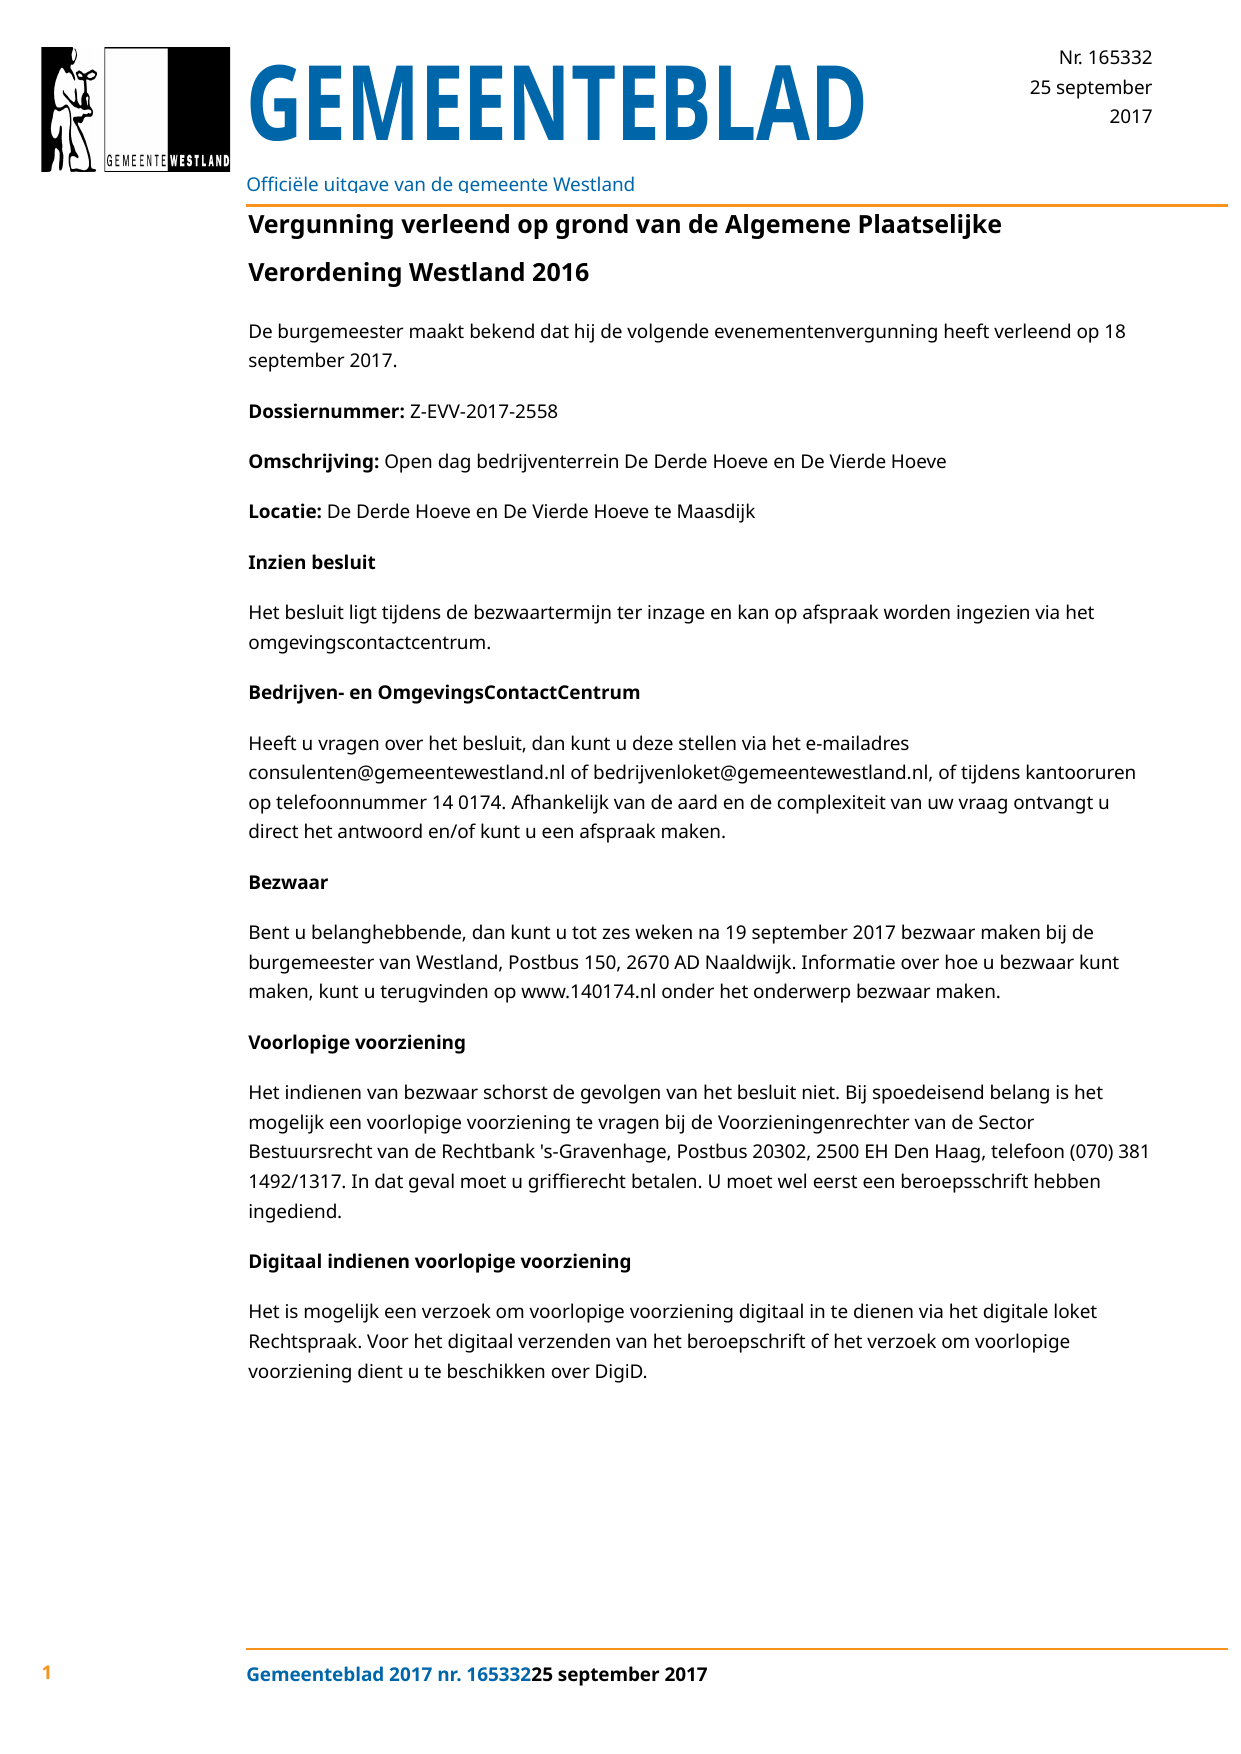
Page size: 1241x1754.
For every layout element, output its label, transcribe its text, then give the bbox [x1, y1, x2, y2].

picture [41, 47, 231, 172]
text Locatie: De Derde Hoeve en De Vierde Hoeve te Maasdijk [248, 499, 1152, 524]
text De burgemeester maakt bekend dat hij de volgende evenementenvergunning heeft verleend op 18 september 2017. [248, 318, 1152, 373]
text Het besluit ligt tijdens de bezwaartermijn ter inzage en kan op afspraak worden ingezien via het omgevingscontactcentrum. [248, 599, 1152, 655]
text Dossiernummer: Z-EVV-2017-2558 [248, 398, 1152, 424]
text Bedrijven- en OmgevingsContactCentrum [248, 679, 1152, 705]
text Omschrijving: Open dag bedrijventerrein De Derde Hoeve en De Vierde Hoeve [248, 448, 1152, 474]
text Het is mogelijk een verzoek om voorlopige voorziening digitaal in te dienen via het digitale loket Rechtspraak. Voor het digitaal verzenden van het beroepschrift of het verzoek om voorlopige voorziening dient u te beschikken over DigiD. [248, 1299, 1152, 1384]
text Bent u belanghebbende, dan kunt u tot zes weken na 19 september 2017 bezwaar maken bij de burgemeester van Westland, Postbus 150, 2670 AD Naaldwijk. Informatie over hoe u bezwaar kunt maken, kunt u terugvinden op www.140174.nl onder het onderwerp bezwaar maken. [248, 919, 1152, 1004]
text Bezwaar [248, 869, 1152, 895]
text Het indienen van bezwaar schorst de gevolgen van het besluit niet. Bij spoedeisend belang is het mogelijk een voorlopige voorziening te vragen bij de Voorzieningenrechter van de Sector Bestuursrecht van de Rechtbank 's-Gravenhage, Postbus 20302, 2500 EH Den Haag, telefoon (070) 381 1492/1317. In dat geval moet u griffierecht betalen. U moet wel eerst een beroepsschrift hebben ingediend. [248, 1079, 1152, 1224]
text Heeft u vragen over het besluit, dan kunt u deze stellen via het e-mailadres consulenten@gemeentewestland.nl of bedrijvenloket@gemeentewestland.nl, of tijdens kantooruren op telefoonnummer 14 0174. Afhankelijk van de aard en de complexiteit van uw vraag ontvangt u direct het antwoord en/of kunt u een afspraak maken. [248, 730, 1152, 844]
text Vergunning verleend op grond van de Algemene Plaatselijke Verordening Westland 2016 [248, 207, 1152, 288]
text Digitaal indienen voorlopige voorziening [248, 1248, 1152, 1274]
text Voorlopige voorziening [248, 1029, 1152, 1055]
text Inzien besluit [248, 549, 1152, 575]
